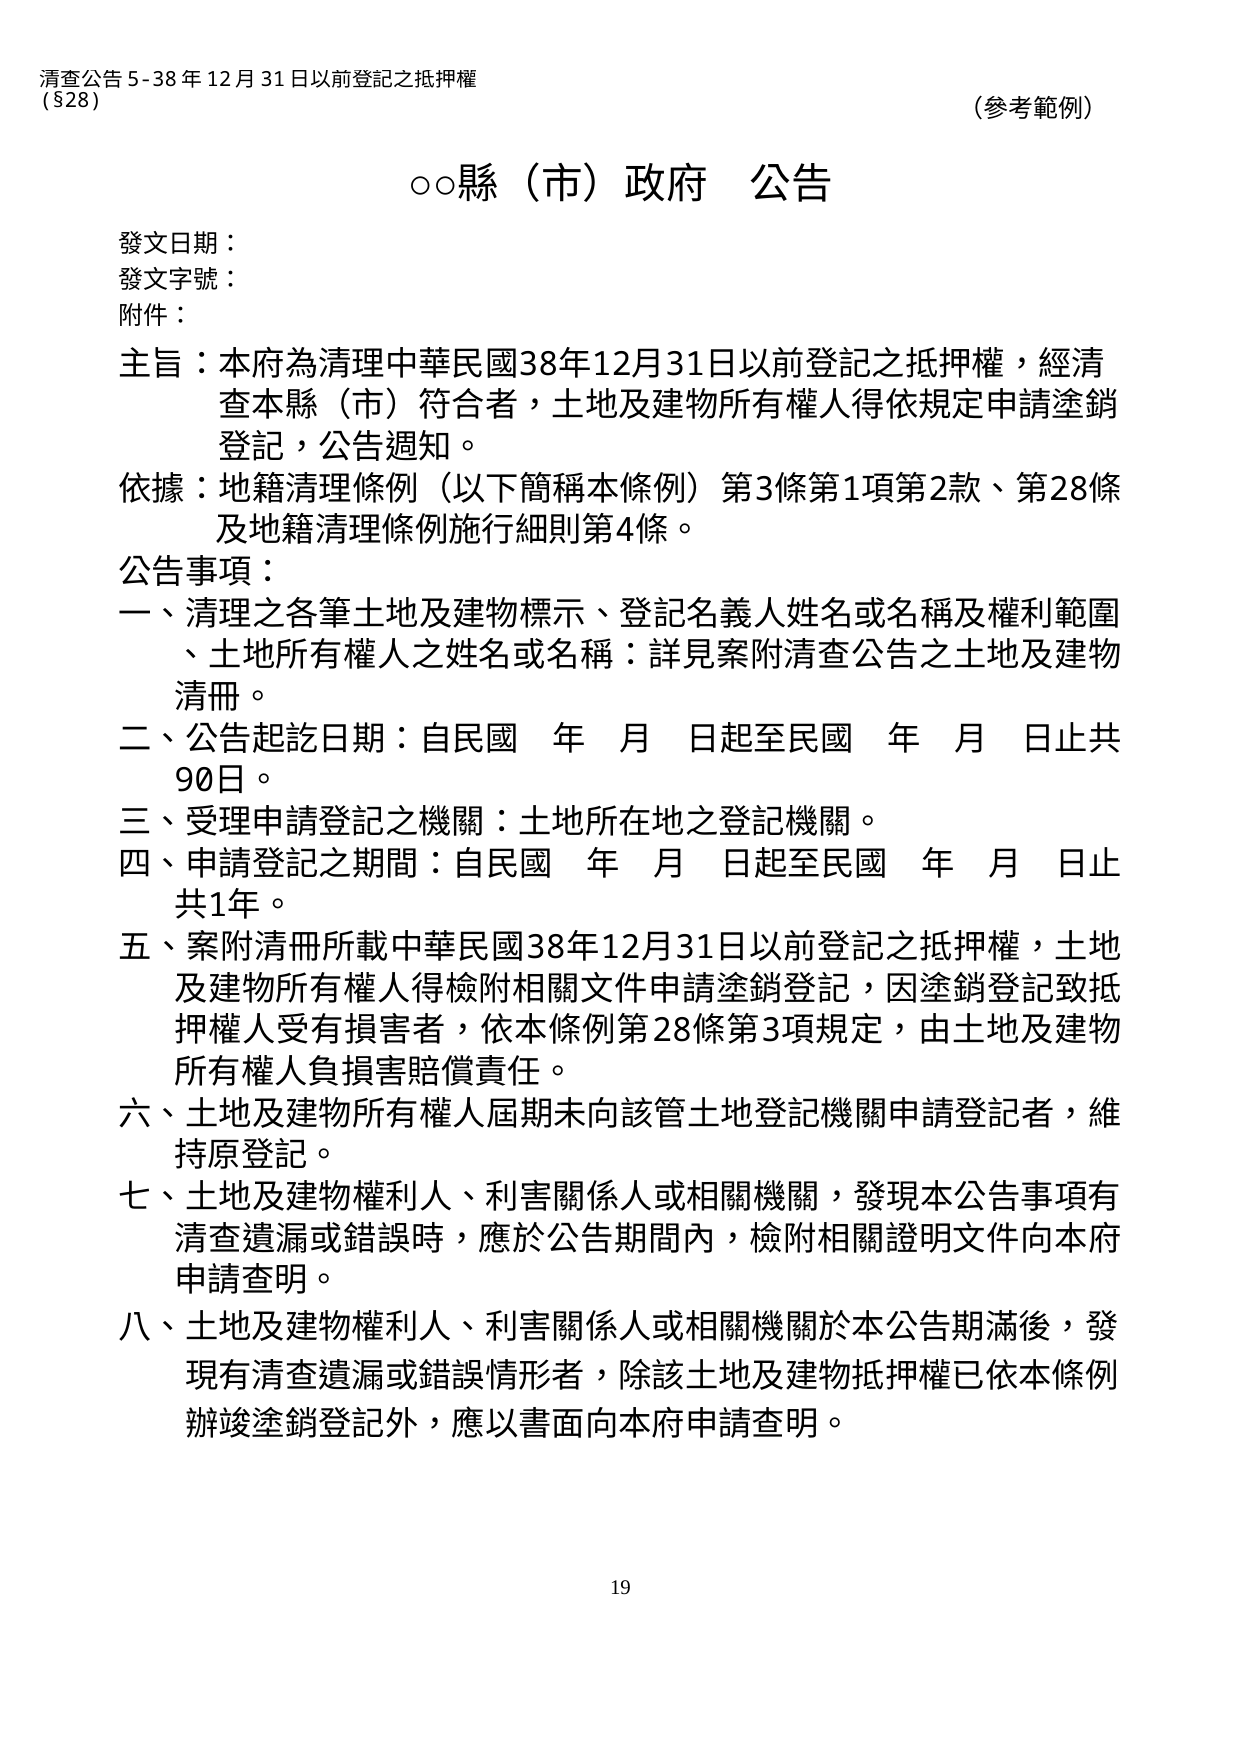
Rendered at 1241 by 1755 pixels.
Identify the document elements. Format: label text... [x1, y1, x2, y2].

text 發文字號： [118, 259, 1122, 296]
text （參考範例） [958, 89, 1116, 125]
text ○○縣（市）政府 公告 [118, 150, 1122, 211]
text 二、公告起訖日期：自民國 年 月 日起至民國 年 月 日止共 90日。 [118, 717, 1122, 800]
text 七、土地及建物權利人、利害關係人或相關機關，發現本公告事項有清查遺漏或錯誤時，應於公告期間內，檢附相關證明文件向本府申請查明。 [118, 1175, 1122, 1300]
text [943, 81, 1131, 138]
text [24, 63, 512, 119]
text 公告事項： [118, 550, 1122, 592]
text 六、土地及建物所有權人屆期未向該管土地登記機關申請登記者，維持原登記。 [118, 1092, 1122, 1175]
text 依據：地籍清理條例（以下簡稱本條例）第3條第1項第2款、第28條及地籍清理條例施行細則第4條。 [118, 467, 1122, 550]
text 八、土地及建物權利人、利害關係人或相關機關於本公告期滿後，發現有清查遺漏或錯誤情形者，除該土地及建物抵押權已依本條例辦竣塗銷登記外，應以書面向本府申請查明。 [118, 1300, 1122, 1445]
text 四、申請登記之期間：自民國 年 月 日起至民國 年 月 日止共1年。 [118, 842, 1122, 925]
text 發文日期： [118, 223, 1122, 259]
text 清查公告5-38年12月31日以前登記之抵押權(§28) [39, 70, 497, 111]
text 主旨：本府為清理中華民國38年12月31日以前登記之抵押權，經清查本縣（市）符合者，土地及建物所有權人得依規定申請塗銷登記，公告週知。 [118, 342, 1122, 467]
text 一、清理之各筆土地及建物標示、登記名義人姓名或名稱及權利範圍、土地所有權人之姓名或名稱：詳見案附清查公告之土地及建物清冊。 [118, 592, 1122, 717]
text 三、受理申請登記之機關：土地所在地之登記機關。 [118, 800, 1122, 842]
text 五、案附清冊所載中華民國38年12月31日以前登記之抵押權，土地及建物所有權人得檢附相關文件申請塗銷登記，因塗銷登記致抵押權人受有損害者，依本條例第28條第3項規定，由土地及建物所有權人負損害賠償責任。 [118, 925, 1122, 1092]
text 附件： [118, 296, 651, 332]
